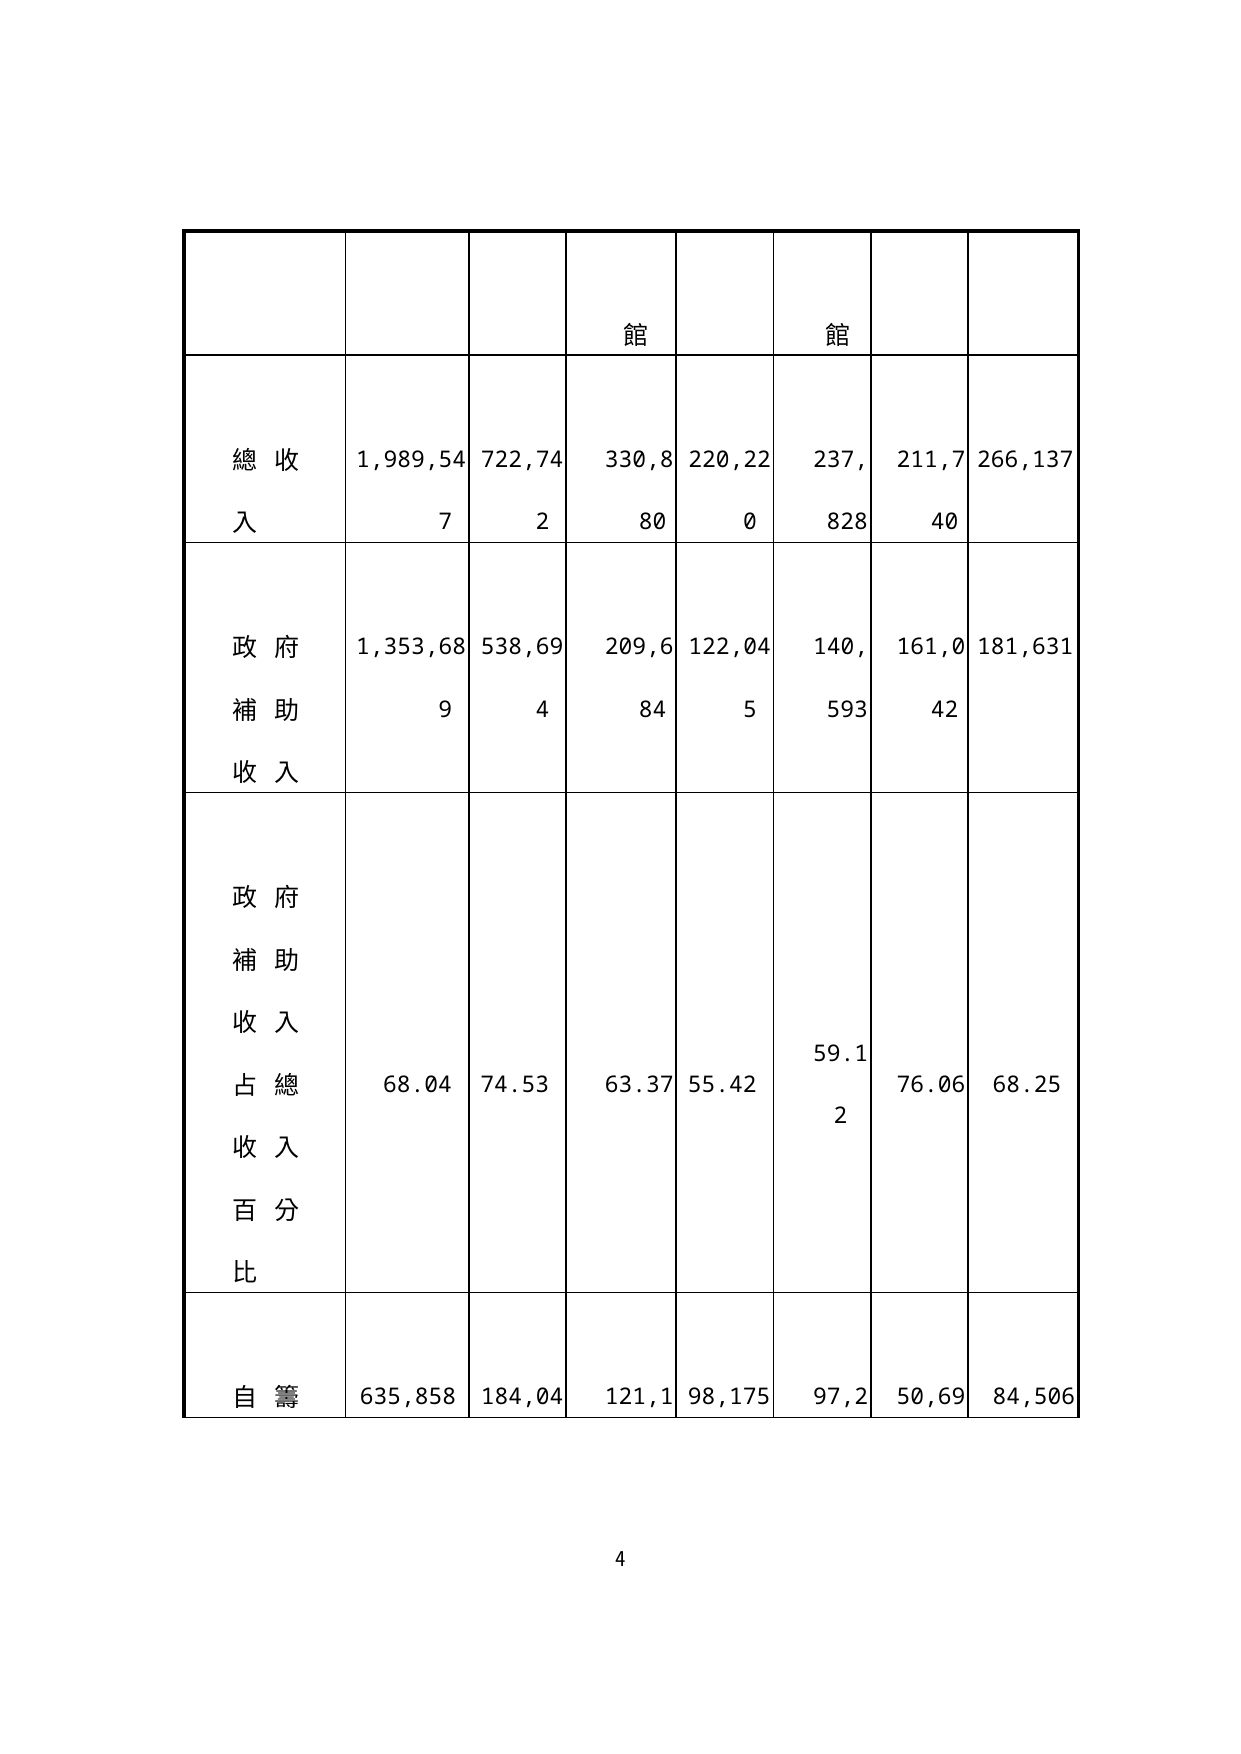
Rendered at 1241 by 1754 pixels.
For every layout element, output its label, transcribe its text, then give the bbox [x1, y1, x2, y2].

table_cell 122,045 [677, 543, 773, 792]
table_header 館 [567, 233, 675, 354]
table_cell 209,684 [567, 543, 675, 792]
table_header [677, 233, 773, 354]
table_cell 84,506 [969, 1293, 1077, 1417]
table_header [346, 233, 468, 354]
table_cell 330,880 [567, 356, 675, 542]
table_cell 76.06 [872, 793, 967, 1292]
table_cell 722,742 [470, 356, 565, 542]
table_cell 97,2 [774, 1293, 870, 1417]
table_cell 政府補助收入 [186, 543, 345, 792]
table_cell 74.53 [470, 793, 565, 1292]
table_header 館 [774, 233, 870, 354]
table_cell 140,593 [774, 543, 870, 792]
table_cell 59.12 [774, 793, 870, 1292]
table_cell 68.25 [969, 793, 1077, 1292]
table_cell 181,631 [969, 543, 1077, 792]
table_cell 50,69 [872, 1293, 967, 1417]
table_cell 161,042 [872, 543, 967, 792]
table_cell 538,694 [470, 543, 565, 792]
table_header [872, 233, 967, 354]
table_cell 184,04 [470, 1293, 565, 1417]
table_cell 1,989,547 [346, 356, 468, 542]
table_cell 237,828 [774, 356, 870, 542]
table_cell 1,353,689 [346, 543, 468, 792]
table_cell 266,137 [969, 356, 1077, 542]
table_header [186, 233, 345, 354]
table_header [470, 233, 565, 354]
table_cell 635,858 [346, 1293, 468, 1417]
table_cell 政府補助收入占總收入百分比 [186, 793, 345, 1292]
table_header [969, 233, 1077, 354]
table_cell 63.37 [567, 793, 675, 1292]
table_cell 98,175 [677, 1293, 773, 1417]
table_cell 自籌 [186, 1293, 345, 1417]
table_cell 68.04 [346, 793, 468, 1292]
table_cell 211,740 [872, 356, 967, 542]
table_cell 121,1 [567, 1293, 675, 1417]
table_cell 220,220 [677, 356, 773, 542]
table_cell 55.42 [677, 793, 773, 1292]
table_cell 總收入 [186, 356, 345, 542]
